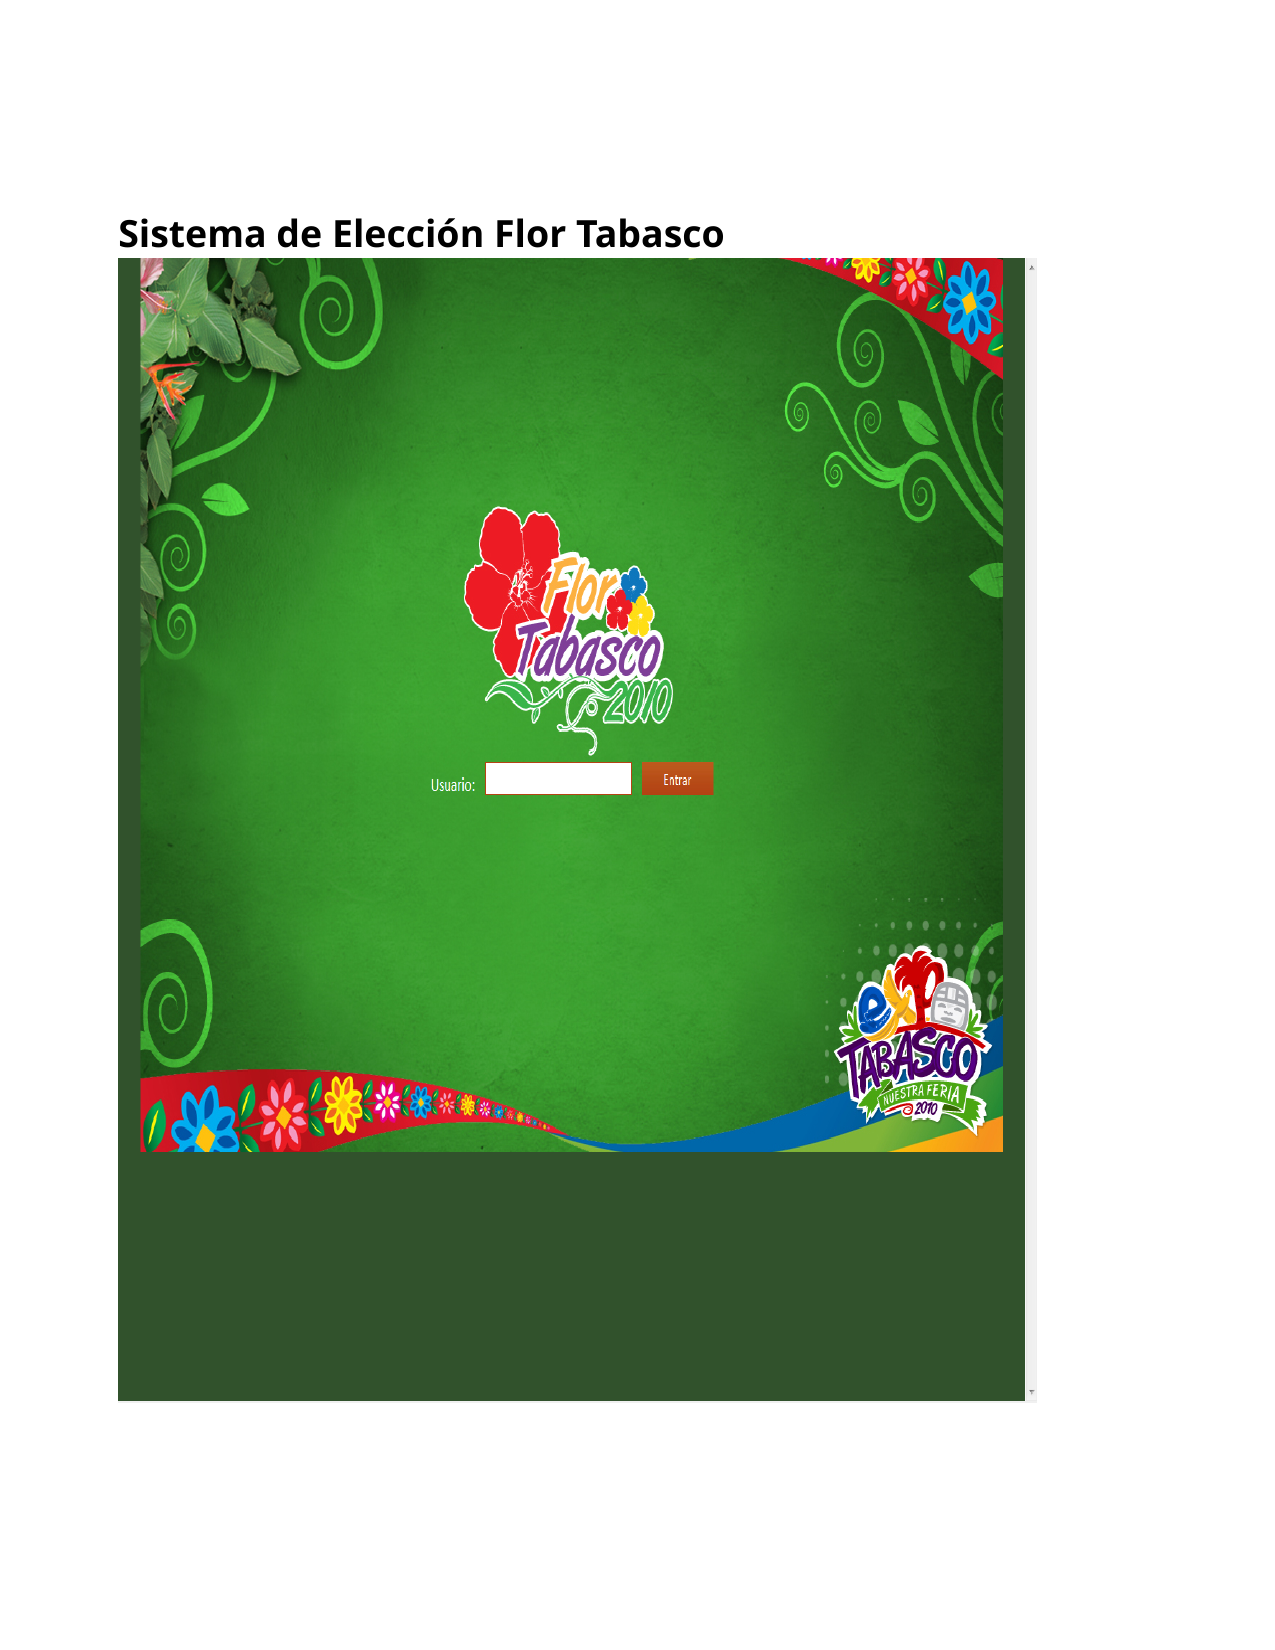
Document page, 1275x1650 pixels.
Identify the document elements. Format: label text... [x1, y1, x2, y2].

picture [118, 258, 1037, 1403]
subtitle Sistema de Elección Flor Tabasco [118, 208, 1157, 259]
